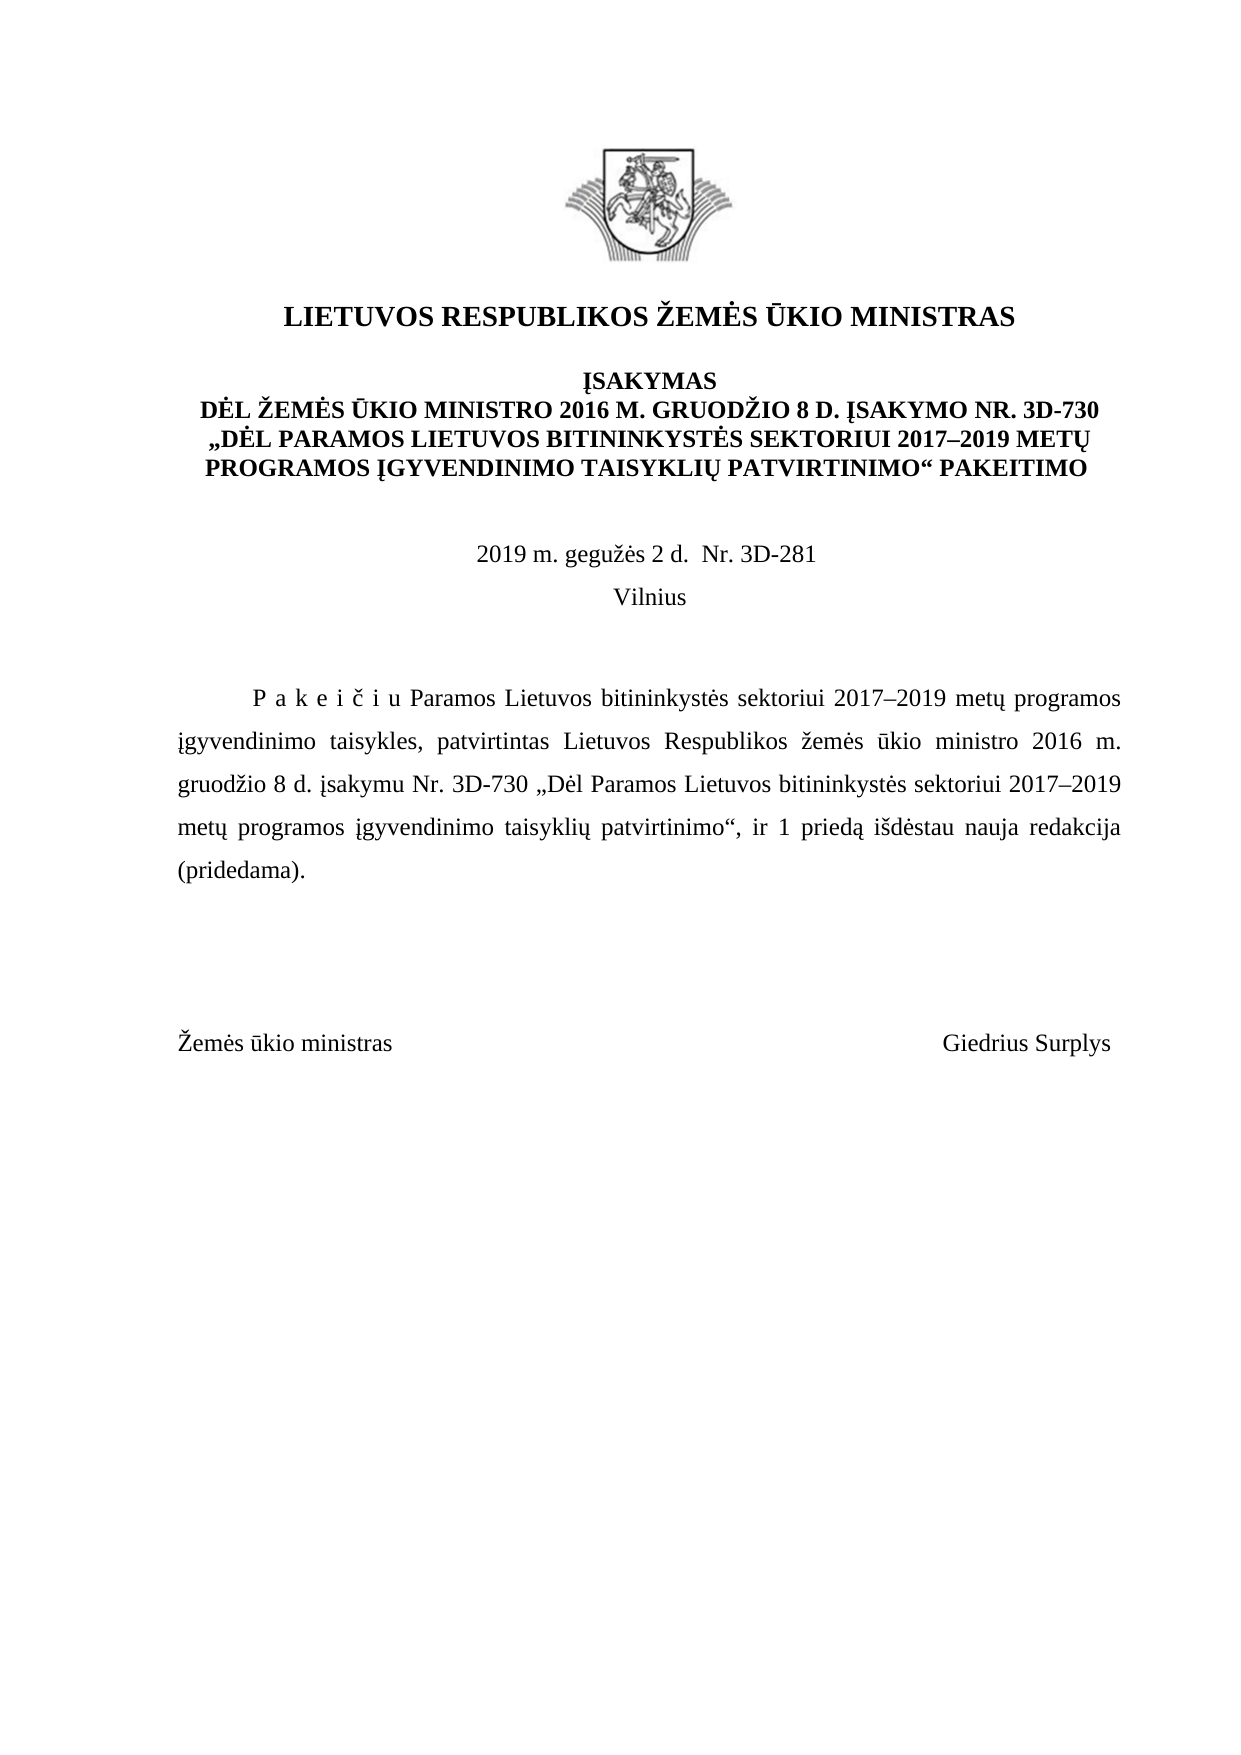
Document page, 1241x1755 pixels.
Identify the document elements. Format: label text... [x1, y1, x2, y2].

text Vilnius [177, 582, 1122, 611]
text ĮSAKYMAS [177, 366, 1122, 395]
text LIETUVOS RESPUBLIKOS ŽEMĖS ŪKIO MINISTRAS [177, 299, 1122, 333]
text Žemės ūkio ministras Giedrius Surplys [177, 1028, 1122, 1056]
text Dėl ŽEMĖS ŪKIO MINISTRO 2016 m. gRUODžIO 8 d. ĮSAKYMO Nr. 3D-730 „DĖL PARAMOS LIETUVOS BITININKYSTĖS SEKTORIUI 2017–2019 METŲ PROGRAMOS ĮGYVENDINIMO TAISYKLIŲ PATVIRTINIMO“ Pakeitimo [177, 395, 1122, 481]
text P a k e i č i u Paramos Lietuvos bitininkystės sektoriui 2017–2019 metų programos įgyvendinimo taisykles, patvirtintas Lietuvos Respublikos žemės ūkio ministro 2016 m. gruodžio 8 d. įsakymu Nr. 3D-730 „Dėl Paramos Lietuvos bitininkystės sektoriui 2017–2019 metų programos įgyvendinimo taisyklių patvirtinimo“, ir 1 priedą išdėstau nauja redakcija (pridedama). [177, 683, 1122, 884]
text 2019 m. gegužės 2 d. Nr. 3D-281 [177, 539, 1122, 568]
